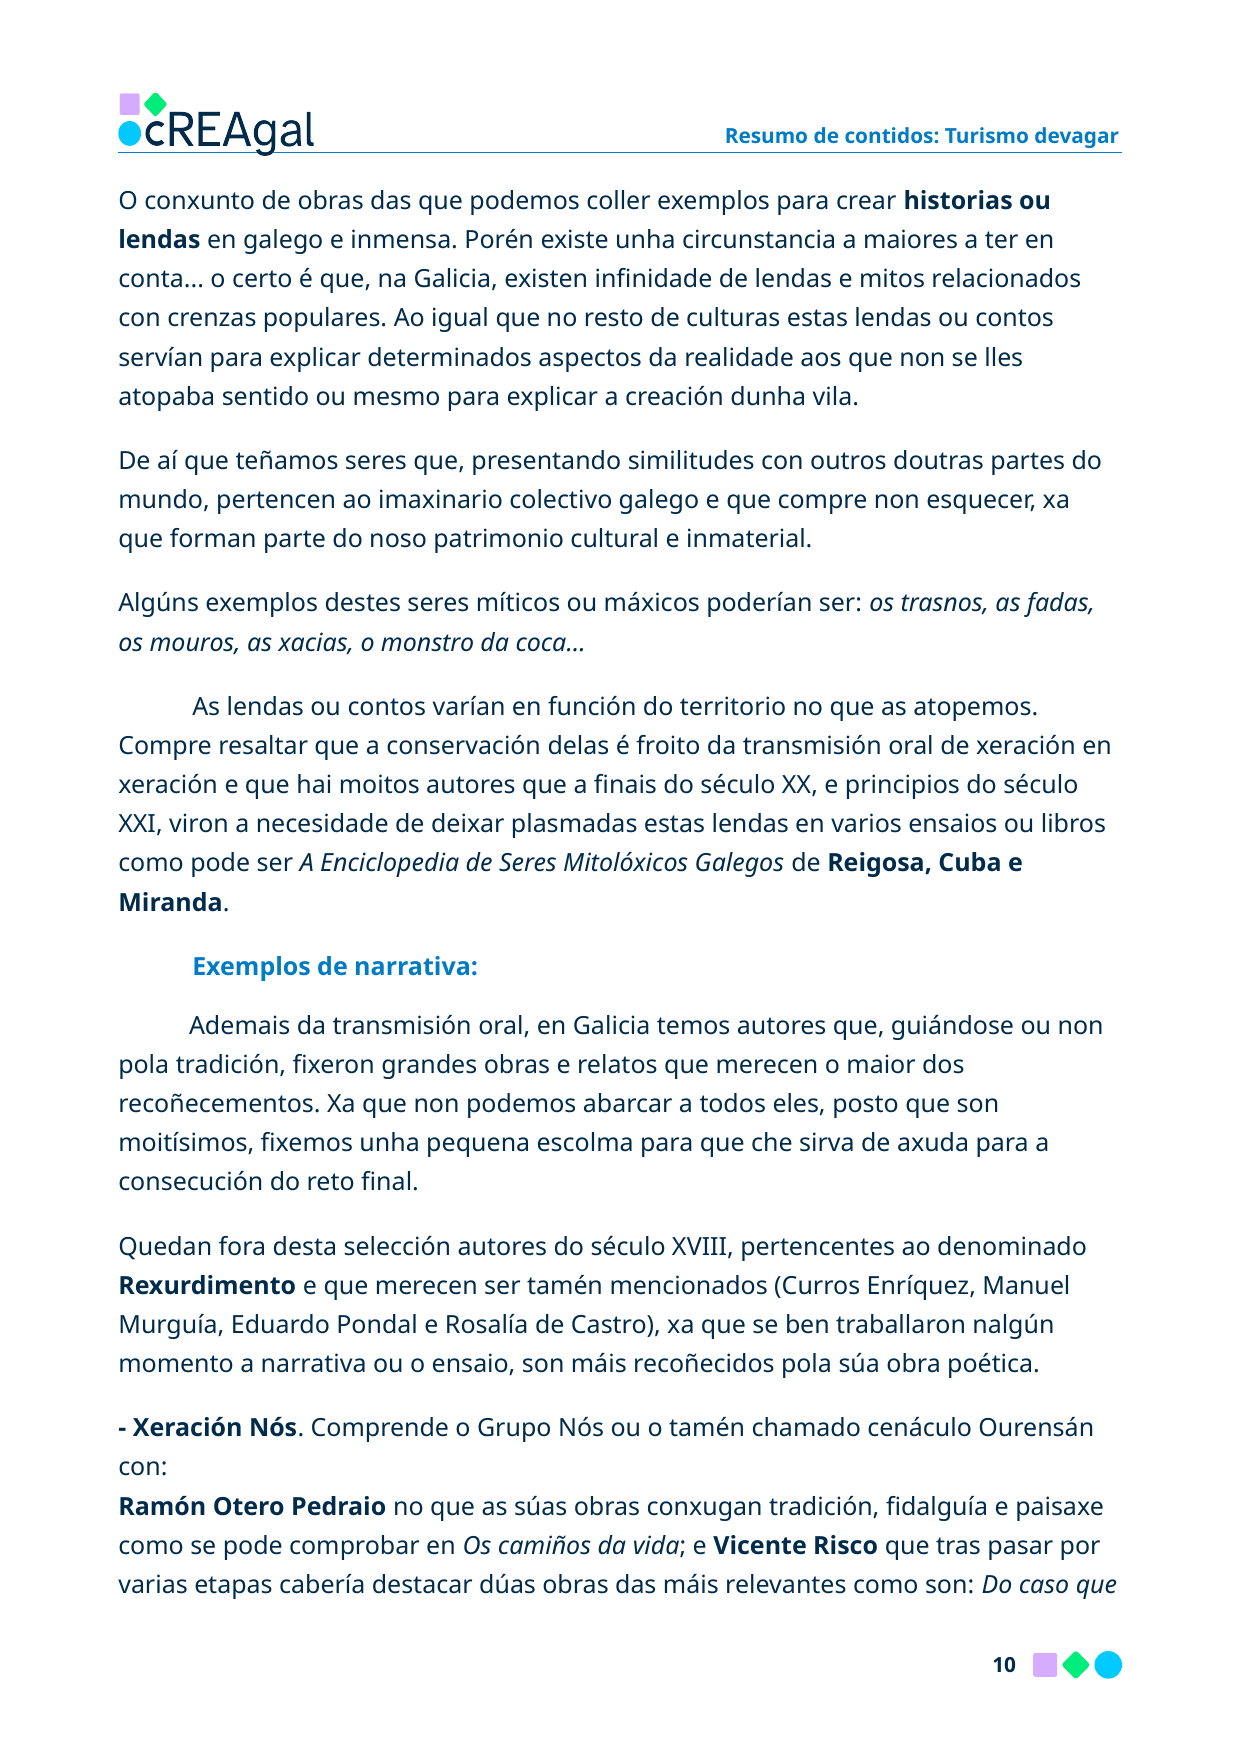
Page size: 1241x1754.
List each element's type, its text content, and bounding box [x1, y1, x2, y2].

list Exemplos de narrativa: [118, 948, 1122, 982]
list As lendas ou contos varían en función do territorio no que as atopemos. Compre resaltar que a conservación delas é froito da transmisión oral de xeración en xeración e que hai moitos autores que a finais do século XX, e principios do século XXI, viron a necesidade de deixar plasmadas estas lendas en varios ensaios ou libros como pode ser A Enciclopedia de Seres Mitolóxicos Galegos de Reigosa, Cuba e Miranda. [118, 688, 1122, 918]
text O conxunto de obras das que podemos coller exemplos para crear historias ou lendas en galego e inmensa. Porén existe unha circunstancia a maiores a ter en conta... o certo é que, na Galicia, existen infinidade de lendas e mitos relacionados con crenzas populares. Ao igual que no resto de culturas estas lendas ou contos servían para explicar determinados aspectos da realidade aos que non se lles atopaba sentido ou mesmo para explicar a creación dunha vila. [118, 182, 1122, 412]
text Ademais da transmisión oral, en Galicia temos autores que, guiándose ou non pola tradición, fixeron grandes obras e relatos que merecen o maior dos recoñecementos. Xa que non podemos abarcar a todos eles, posto que son moitísimos, fixemos unha pequena escolma para que che sirva de axuda para a consecución do reto final. [118, 1007, 1122, 1198]
picture [118, 93, 314, 156]
text Algúns exemplos destes seres míticos ou máxicos poderían ser: os trasnos, as fadas, os mouros, as xacias, o monstro da coca… [118, 585, 1122, 658]
text - Xeración Nós. Comprende o Grupo Nós ou o tamén chamado cenáculo Ourensán con: Ramón Otero Pedraio no que as súas obras conxugan tradición, fidalguía e paisaxe como se pode comprobar en Os camiños da vida; e Vicente Risco que tras pasar por varias etapas cabería destacar dúas obras das máis relevantes como son: Do caso que [118, 1410, 1122, 1601]
text Quedan fora desta selección autores do século XVIII, pertencentes ao denominado Rexurdimento e que merecen ser tamén mencionados (Curros Enríquez, Manuel Murguía, Eduardo Pondal e Rosalía de Castro), xa que se ben traballaron nalgún momento a narrativa ou o ensaio, son máis recoñecidos pola súa obra poética. [118, 1228, 1122, 1380]
text De aí que teñamos seres que, presentando similitudes con outros doutras partes do mundo, pertencen ao imaxinario colectivo galego e que compre non esquecer, xa que forman parte do noso patrimonio cultural e inmaterial. [118, 442, 1122, 555]
